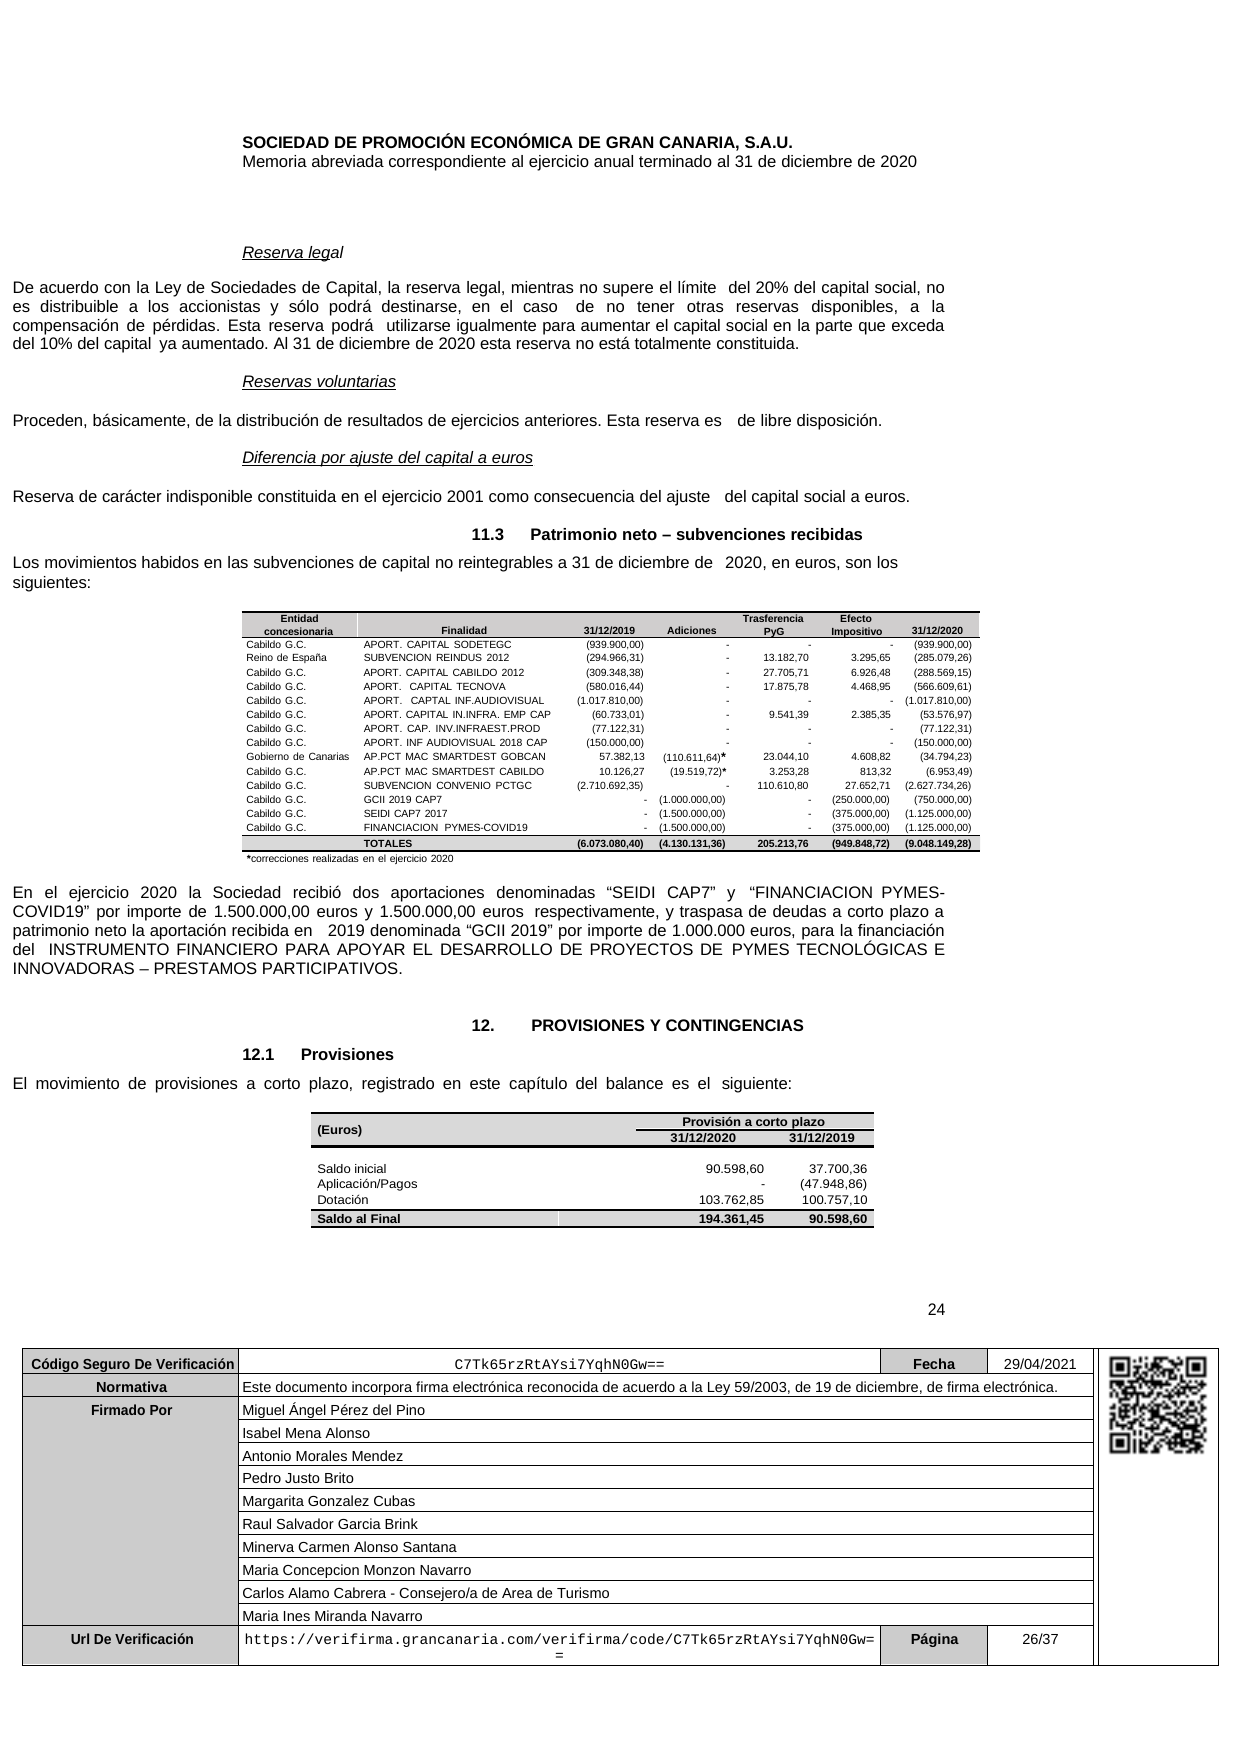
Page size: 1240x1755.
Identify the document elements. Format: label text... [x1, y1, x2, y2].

table_cell (250.000,00) [821, 793, 899, 807]
table_cell Carlos Alamo Cabrera - Consejero/a de Area de Turismo [239, 1581, 1093, 1603]
table_header [1099, 1466, 1218, 1664]
table_cell AP.PCT MAC SMARTDEST GOBCAN [358, 750, 566, 766]
table_cell 13.182,70 [736, 652, 821, 666]
table_cell 3.295,65 [821, 652, 899, 666]
table_header [1094, 1349, 1098, 1664]
table_header C7Tk65rzRtAYsi7YqhN0Gw== [239, 1349, 880, 1373]
table_cell - [736, 694, 821, 708]
table_header 37.700,36 [782, 1153, 874, 1177]
table_cell - [821, 736, 899, 750]
table_cell SEIDI CAP7 2017 [358, 808, 566, 821]
list Patrimonio neto – subvenciones recibidas [471, 524, 1231, 544]
table_cell AP.PCT MAC SMARTDEST CABILDO [358, 766, 566, 779]
table_cell (19.519,72)* [653, 766, 736, 779]
table_cell - [653, 722, 736, 736]
table_cell (150.000,00) [899, 736, 979, 750]
table_cell APORT. CAP. INV.INFRAEST.PROD [358, 722, 566, 736]
table_cell Cabildo G.C. [242, 722, 357, 736]
table_cell Cabildo G.C. [242, 708, 357, 722]
table_cell (1.500.000,00) [653, 808, 736, 821]
table_cell - [736, 722, 821, 736]
table_cell (580.016,44) [566, 680, 653, 694]
table_cell Normativa [23, 1374, 238, 1396]
table_cell Minerva Carmen Alonso Santana [239, 1535, 1093, 1557]
table_cell - [559, 1178, 782, 1193]
table_header Saldo inicial [311, 1153, 558, 1177]
table_cell (939.900,00) [899, 638, 979, 652]
table_cell - [821, 638, 899, 652]
table_cell Cabildo G.C. [242, 779, 357, 793]
table_cell (77.122,31) [566, 722, 653, 736]
table_cell Raul Salvador Garcia Brink [239, 1512, 1093, 1534]
table_header Finalidad [358, 613, 566, 637]
table_cell (77.122,31) [899, 722, 979, 736]
table_cell Firmado Por [23, 1397, 238, 1625]
text Reserva legal [242, 242, 1231, 262]
text Reserva de carácter indisponible constituida en el ejercicio 2001 como consecuencia del ajuste del capital social a euros. [12, 486, 939, 506]
table_cell APORT. CAPITAL CABILDO 2012 [358, 666, 566, 680]
table_cell 2.385,35 [821, 708, 899, 722]
table_cell (294.966,31) [566, 652, 653, 666]
table_cell Antonio Morales Mendez [239, 1443, 1093, 1465]
table_cell (939.900,00) [566, 638, 653, 652]
table_cell 23.044,10 [736, 750, 821, 766]
table_cell GCII 2019 CAP7 [358, 793, 566, 807]
table_cell Cabildo G.C. [242, 694, 357, 708]
table_cell 813,32 [821, 766, 899, 779]
table_cell (309.348,38) [566, 666, 653, 680]
table_cell 31/12/2020 31/12/2019 [636, 1131, 874, 1145]
table_cell - [653, 708, 736, 722]
table_cell - [653, 638, 736, 652]
table_header Código Seguro De Verificación [23, 1349, 238, 1373]
table_header 90.598,60 [559, 1153, 782, 1177]
table_cell 27.705,71 [736, 666, 821, 680]
table_cell (288.569,15) [899, 666, 979, 680]
table_cell - [736, 736, 821, 750]
table_header 31/12/2020 [899, 613, 979, 637]
table_cell - [821, 694, 899, 708]
table_cell Cabildo G.C. [242, 821, 357, 835]
text En el ejercicio 2020 la Sociedad recibió dos aportaciones denominadas “SEIDI CAP7” y “FINANCIACION PYMES-COVID19” por importe de 1.500.000,00 euros y 1.500.000,00 euros respectivamente, y traspasa de deudas a corto plazo a patrimonio neto la aportación recibida en 2019 denominada “GCII 2019” por importe de 1.000.000 euros, para la financiación del INSTRUMENTO FINANCIERO PARA APOYAR EL DESARROLLO DE PROYECTOS DE PYMES TECNOLÓGICAS E INNOVADORAS – PRESTAMOS PARTICIPATIVOS. [12, 884, 945, 978]
table_cell Página [881, 1626, 987, 1664]
table_cell Cabildo G.C. [242, 638, 357, 652]
table_header Provisión a corto plazo [636, 1114, 874, 1128]
table_cell (6.953,49) [899, 766, 979, 779]
table_cell APORT. CAPITAL SODETEGC [358, 638, 566, 652]
table_cell Cabildo G.C. [242, 766, 357, 779]
table_cell Gobierno de Canarias [242, 750, 357, 766]
table_cell (47.948,86) [782, 1178, 874, 1193]
table_header 29/04/2021 [988, 1349, 1093, 1373]
table_cell - [653, 736, 736, 750]
table_cell Margarita Gonzalez Cubas [239, 1489, 1093, 1511]
table_cell 9.541,39 [736, 708, 821, 722]
table_cell - [566, 808, 653, 821]
table_cell Cabildo G.C. [242, 793, 357, 807]
list Provisiones [242, 1045, 1231, 1064]
text Proceden, básicamente, de la distribución de resultados de ejercicios anteriores. Esta reserva es de libre disposición. [12, 410, 939, 429]
table_cell Url De Verificación [23, 1626, 238, 1664]
table_cell Cabildo G.C. [242, 736, 357, 750]
table_cell Isabel Mena Alonso [239, 1420, 1093, 1442]
table_cell Miguel Ángel Pérez del Pino [239, 1397, 1093, 1419]
table_cell (375.000,00) [821, 808, 899, 821]
table_cell - [653, 779, 736, 793]
table_cell - [653, 680, 736, 694]
table_cell (1.017.810,00) [566, 694, 653, 708]
table_cell Maria Ines Miranda Navarro [239, 1604, 1093, 1625]
table_cell 10.126,27 [566, 766, 653, 779]
table_cell (110.611,64)* [653, 750, 736, 766]
table_cell Reino de España [242, 652, 357, 666]
table_cell - [566, 821, 653, 835]
table_cell - [653, 666, 736, 680]
table_cell 3.253,28 [736, 766, 821, 779]
table_cell (375.000,00) [821, 821, 899, 835]
table_cell Aplicación/Pagos [311, 1178, 558, 1193]
table_header Fecha [881, 1349, 987, 1373]
table_cell (53.576,97) [899, 708, 979, 722]
table_header Adiciones [653, 613, 736, 637]
table_cell 90.598,60 [782, 1211, 874, 1226]
table_cell Cabildo G.C. [242, 666, 357, 680]
table_cell APORT. CAPTAL INF.AUDIOVISUAL [358, 694, 566, 708]
table_cell 4.468,95 [821, 680, 899, 694]
table_cell Cabildo G.C. [242, 680, 357, 694]
table_cell (1.500.000,00) [653, 821, 736, 835]
table_cell 17.875,78 [736, 680, 821, 694]
table_cell (150.000,00) [566, 736, 653, 750]
table_cell 194.361,45 [559, 1211, 782, 1226]
text El movimiento de provisiones a corto plazo, registrado en este capítulo del balance es el siguiente: [12, 1074, 945, 1093]
text Diferencia por ajuste del capital a euros [242, 448, 1231, 467]
text De acuerdo con la Ley de Sociedades de Capital, la reserva legal, mientras no supere el límite del 20% del capital social, no es distribuible a los accionistas y sólo podrá destinarse, en el caso de no tener otras reservas disponibles, a la compensación de pérdidas. Esta reserva podrá utilizarse igualmente para aumentar el capital social en la parte que exceda del 10% del capital ya aumentado. Al 31 de diciembre de 2020 esta reserva no está totalmente constituida. [12, 278, 945, 353]
table_cell (2.710.692,35) [566, 779, 653, 793]
text *correcciones realizadas en el ejercicio 2020 [247, 853, 1231, 864]
table_cell SUBVENCION CONVENIO PCTGC [358, 779, 566, 793]
table_cell (1.017.810,00) [899, 694, 979, 708]
table_cell (60.733,01) [566, 708, 653, 722]
text 24 [12, 1300, 945, 1319]
table_cell (2.627.734,26) [899, 779, 979, 793]
table_cell 57.382,13 [566, 750, 653, 766]
table_cell - [653, 652, 736, 666]
table_cell APORT. CAPITAL TECNOVA [358, 680, 566, 694]
table_cell APORT. CAPITAL IN.INFRA. EMP CAP [358, 708, 566, 722]
text Reservas voluntarias [242, 372, 1231, 391]
table_header 31/12/2019 [566, 613, 653, 637]
table_header Efecto Impositivo [821, 613, 899, 637]
table_cell - [736, 808, 821, 821]
text Los movimientos habidos en las subvenciones de capital no reintegrables a 31 de diciembre de 2020, en euros, son los siguientes: [12, 553, 939, 592]
table_header (Euros) [311, 1114, 636, 1145]
table_cell Dotación [311, 1193, 558, 1209]
list PROVISIONES Y CONTINGENCIAS [471, 1016, 1231, 1035]
table_cell (285.079,26) [899, 652, 979, 666]
table_cell - [566, 793, 653, 807]
table_cell - [736, 821, 821, 835]
table_cell Este documento incorpora firma electrónica reconocida de acuerdo a la Ley 59/2003, de 19 de diciembre, de firma electrónica. [239, 1374, 1093, 1396]
table_cell FINANCIACION PYMES-COVID19 [358, 821, 566, 835]
table_cell 110.610,80 [736, 779, 821, 793]
table_cell 26/37 [988, 1626, 1093, 1664]
table_cell (1.125.000,00) [899, 808, 979, 821]
table_cell (566.609,61) [899, 680, 979, 694]
table_cell - [653, 694, 736, 708]
table_header Trasferencia PyG [736, 613, 821, 637]
table_cell 27.652,71 [821, 779, 899, 793]
table_cell https://verifirma.grancanaria.com/verifirma/code/C7Tk65rzRtAYsi7YqhN0Gw= = [239, 1626, 880, 1664]
table_cell Maria Concepcion Monzon Navarro [239, 1558, 1093, 1580]
table_cell (750.000,00) [899, 793, 979, 807]
table_cell (34.794,23) [899, 750, 979, 766]
table_cell - [821, 722, 899, 736]
table_cell Cabildo G.C. [242, 808, 357, 821]
table_cell 100.757,10 [782, 1193, 874, 1209]
table_cell 6.926,48 [821, 666, 899, 680]
table_cell (1.125.000,00) [899, 821, 979, 835]
table_cell - [736, 793, 821, 807]
table_header Entidad concesionaria [242, 613, 357, 637]
table_cell Pedro Justo Brito [239, 1466, 1093, 1488]
table_cell (1.000.000,00) [653, 793, 736, 807]
table_cell - [736, 638, 821, 652]
table_cell Saldo al Final [311, 1211, 558, 1226]
table_cell SUBVENCION REINDUS 2012 [358, 652, 566, 666]
table_cell 4.608,82 [821, 750, 899, 766]
table_cell APORT. INF AUDIOVISUAL 2018 CAP [358, 736, 566, 750]
table_cell 103.762,85 [559, 1193, 782, 1209]
